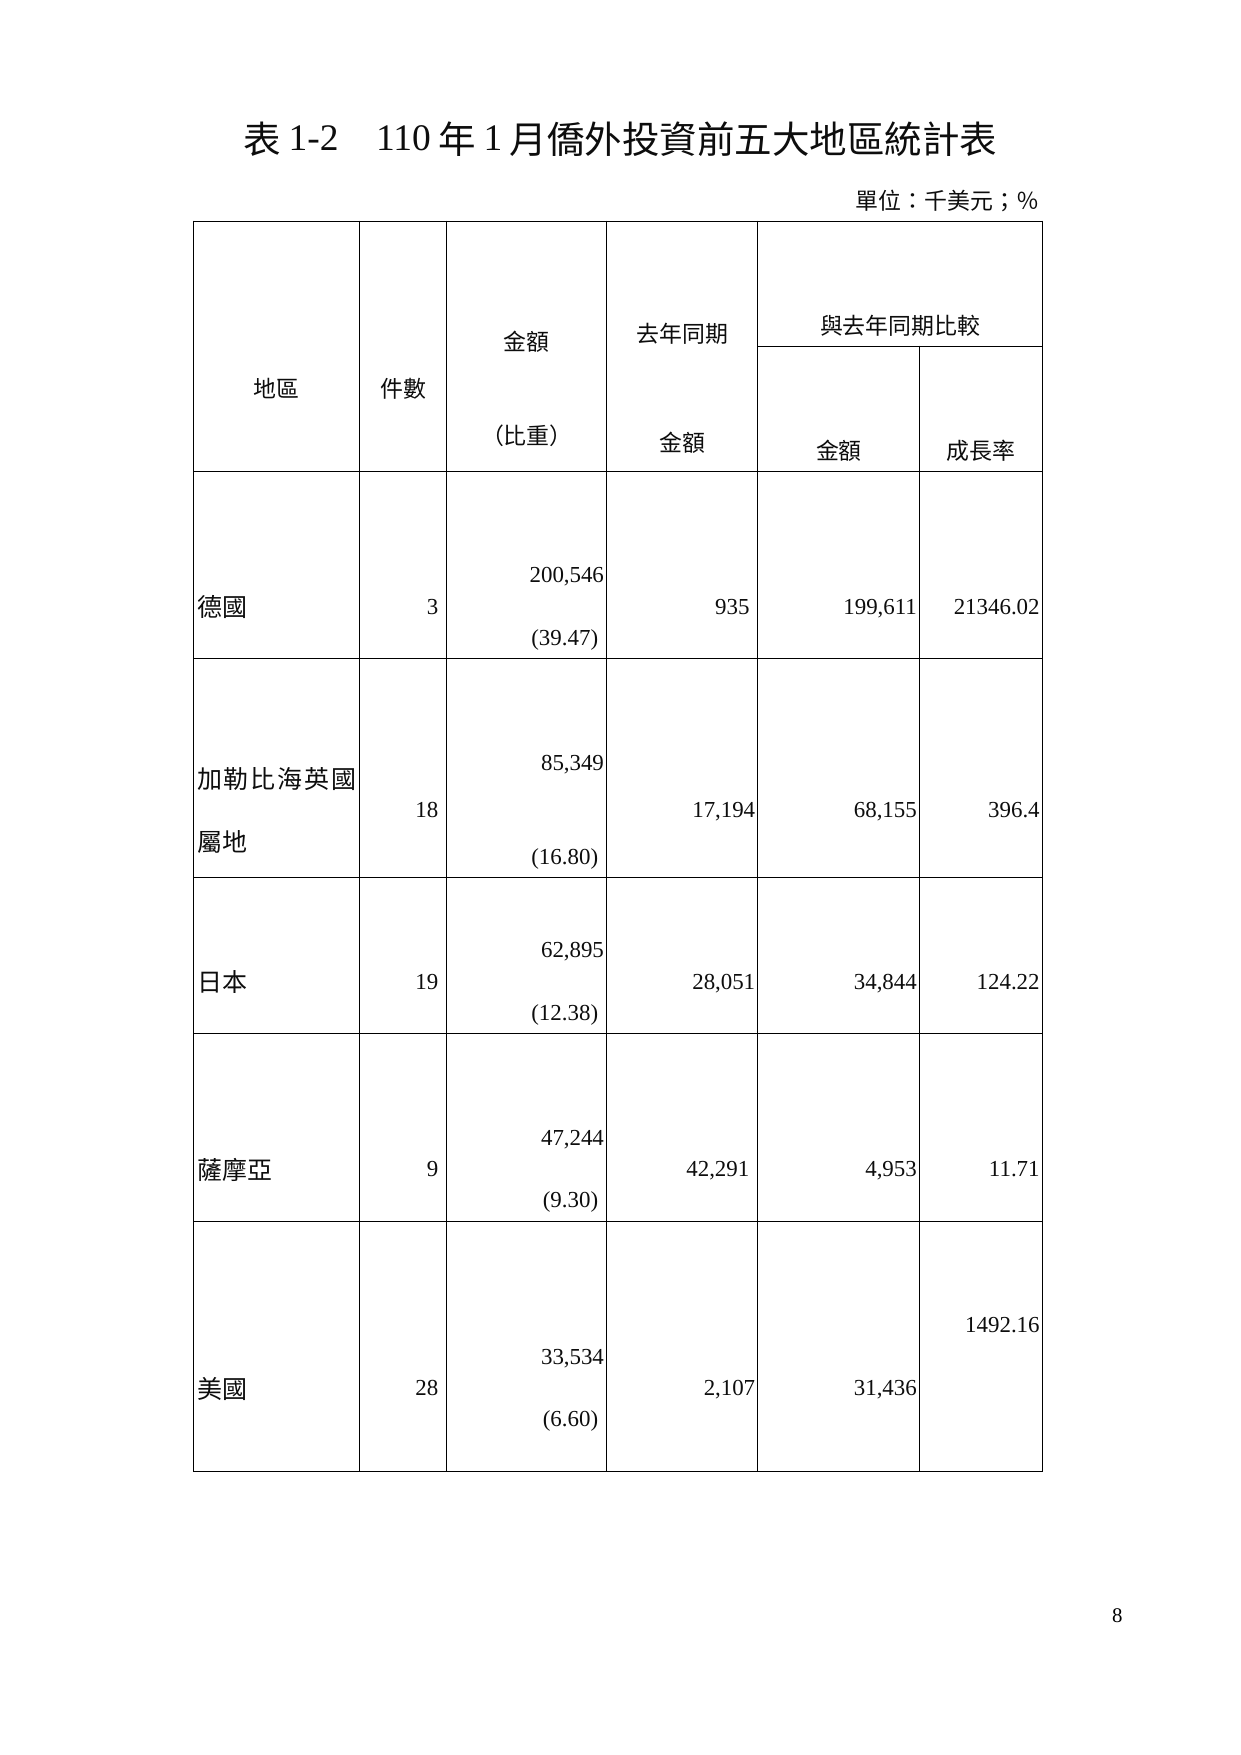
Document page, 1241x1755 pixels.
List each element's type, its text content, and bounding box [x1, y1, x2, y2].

table_cell 199,611 [758, 472, 919, 658]
table_cell 成長率 [920, 347, 1042, 471]
table_cell 11.71 [920, 1034, 1042, 1221]
table_cell 62,895 (12.38) [447, 878, 606, 1033]
table_cell 34,844 [758, 878, 919, 1033]
text 單位：千美元；％ [118, 158, 1072, 221]
table_cell 19 [360, 878, 446, 1033]
table_cell 124.22 [920, 878, 1042, 1033]
table_cell 68,155 [758, 659, 919, 877]
table_cell 200,546 (39.47) [447, 472, 606, 658]
table_cell 薩摩亞 [194, 1034, 359, 1221]
table_cell 4,953 [758, 1034, 919, 1221]
table_cell 935 [607, 472, 757, 658]
table_cell 396.4 [920, 659, 1042, 877]
table_cell 3 [360, 472, 446, 658]
table_cell 21346.02 [920, 472, 1042, 658]
table_header 件數 [360, 222, 446, 471]
table_cell 28 [360, 1222, 446, 1471]
table_cell 33,534 (6.60) [447, 1222, 606, 1471]
table_cell 42,291 [607, 1034, 757, 1221]
table_header 金額 （比重） [447, 222, 606, 471]
table_cell 9 [360, 1034, 446, 1221]
table_cell 18 [360, 659, 446, 877]
table_cell 17,194 [607, 659, 757, 877]
table_cell 金額 [758, 347, 919, 471]
table_cell 美國 [194, 1222, 359, 1471]
text 表1-2 110年1月僑外投資前五大地區統計表 [118, 96, 1122, 158]
table_cell 47,244 (9.30) [447, 1034, 606, 1221]
table_cell 31,436 [758, 1222, 919, 1471]
table_header 去年同期 金額 [607, 222, 757, 471]
table_cell 加勒比海英國屬地 [194, 659, 359, 877]
table_cell 1492.16 [920, 1222, 1042, 1471]
table_cell 2,107 [607, 1222, 757, 1471]
table_header 地區 [194, 222, 359, 471]
table_header 與去年同期比較 [758, 222, 1042, 346]
table_cell 日本 [194, 878, 359, 1033]
table_cell 德國 [194, 472, 359, 658]
table_cell 28,051 [607, 878, 757, 1033]
table_cell 85,349 (16.80) [447, 659, 606, 877]
